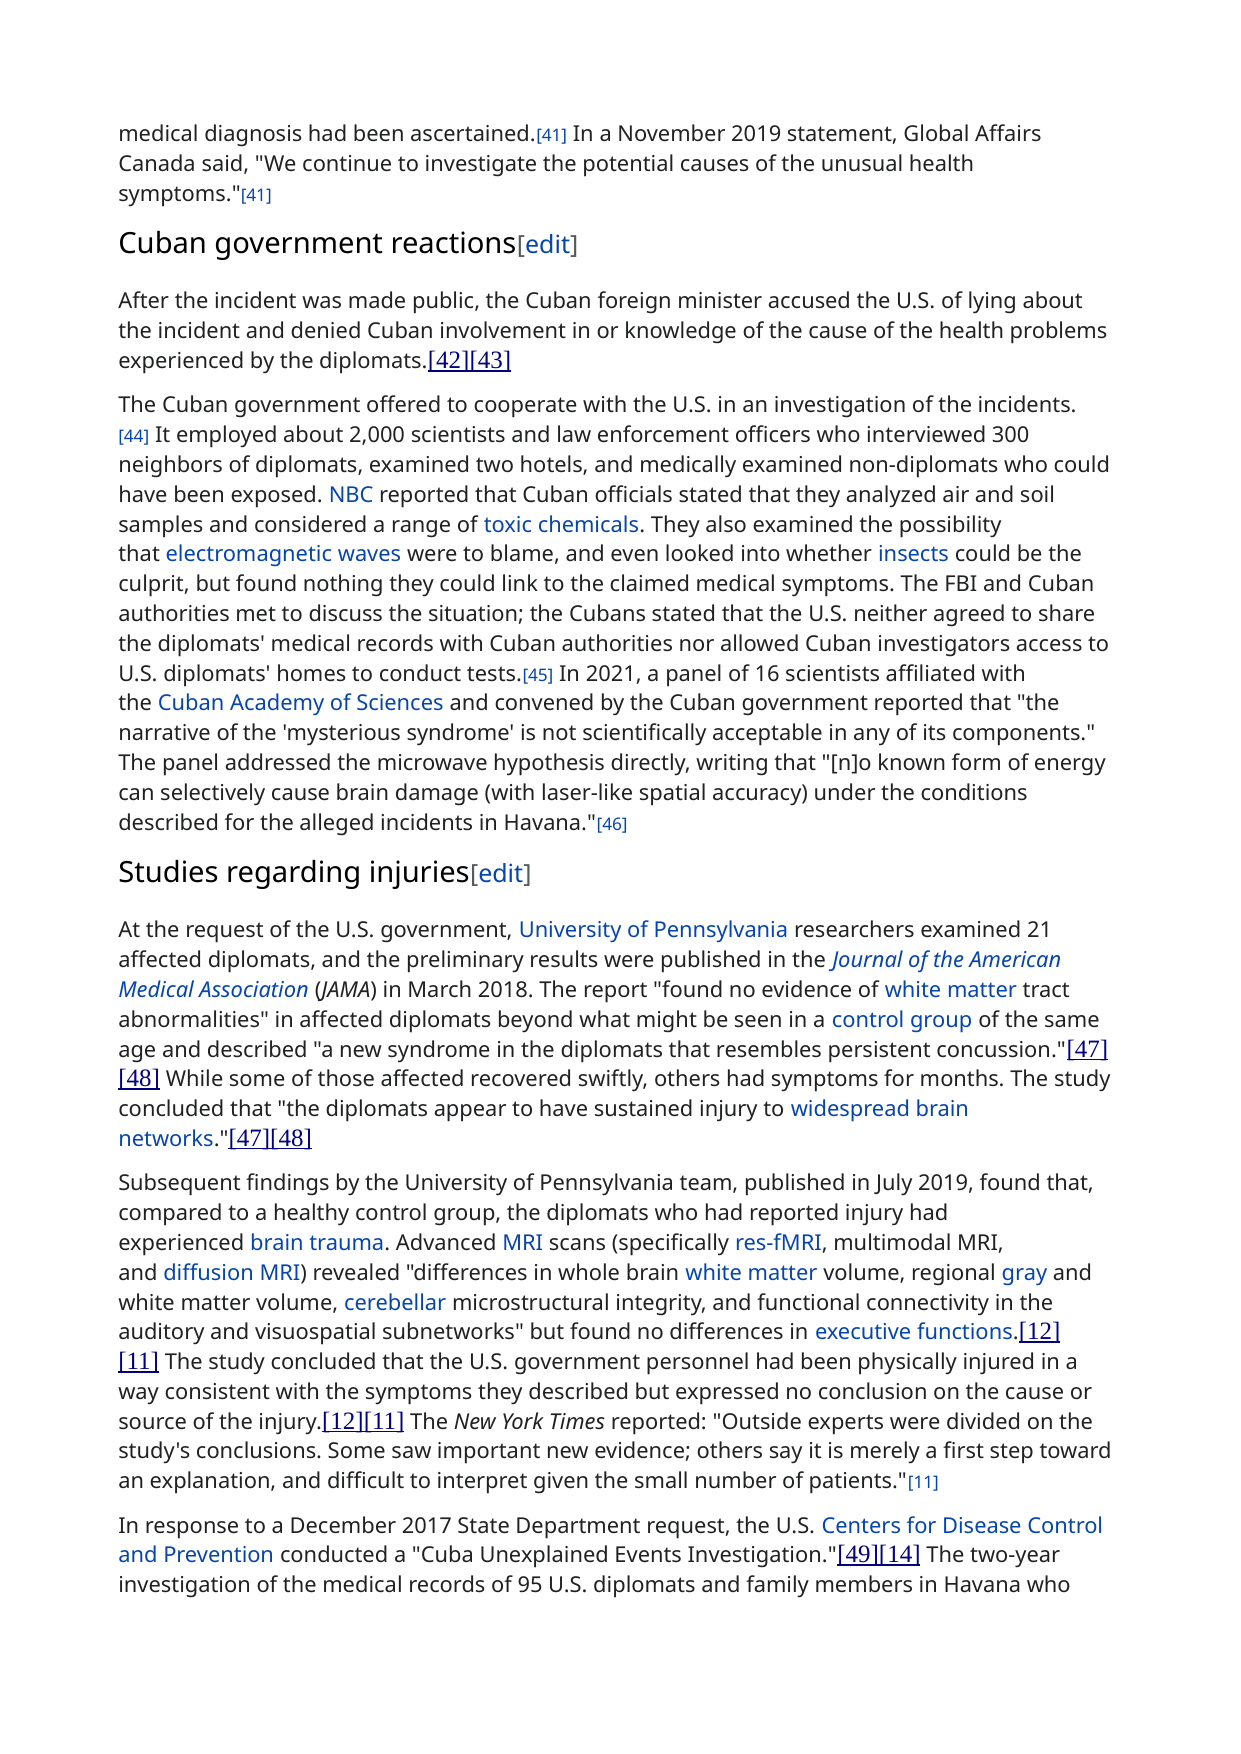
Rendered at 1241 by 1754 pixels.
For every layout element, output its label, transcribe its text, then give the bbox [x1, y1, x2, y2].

text At the request of the U.S. government, University of Pennsylvania researchers examined 21 affected diplomats, and the preliminary results were published in the Journal of the American Medical Association (JAMA) in March 2018. The report "found no evidence of white matter tract abnormalities" in affected diplomats beyond what might be seen in a control group of the same age and described "a new syndrome in the diplomats that resembles persistent concussion."[47][48] While some of those affected recovered swiftly, others had symptoms for months. The study concluded that "the diplomats appear to have sustained injury to widespread brain networks."[47][48] [118, 914, 1122, 1153]
subtitle Cuban government reactions[edit] [118, 222, 1122, 262]
text Subsequent findings by the University of Pennsylvania team, published in July 2019, found that, compared to a healthy control group, the diplomats who had reported injury had experienced brain trauma. Advanced MRI scans (specifically res-fMRI, multimodal MRI, and diffusion MRI) revealed "differences in whole brain white matter volume, regional gray and white matter volume, cerebellar microstructural integrity, and functional connectivity in the auditory and visuospatial subnetworks" but found no differences in executive functions.[12][11] The study concluded that the U.S. government personnel had been physically injured in a way consistent with the symptoms they described but expressed no conclusion on the cause or source of the injury.[12][11] The New York Times reported: "Outside experts were divided on the study's conclusions. Some saw important new evidence; others say it is merely a first step toward an explanation, and difficult to interpret given the small number of patients."[11] [118, 1167, 1122, 1495]
text In response to a December 2017 State Department request, the U.S. Centers for Disease Control and Prevention conducted a "Cuba Unexplained Events Investigation."[49][14] The two-year investigation of the medical records of 95 U.S. diplomats and family members in Havana who [118, 1509, 1122, 1599]
text medical diagnosis had been ascertained.[41] In a November 2019 statement, Global Affairs Canada said, "We continue to investigate the potential causes of the unusual health symptoms."[41] [118, 118, 1122, 207]
text The Cuban government offered to cooperate with the U.S. in an investigation of the incidents.[44] It employed about 2,000 scientists and law enforcement officers who interviewed 300 neighbors of diplomats, examined two hotels, and medically examined non-diplomats who could have been exposed. NBC reported that Cuban officials stated that they analyzed air and soil samples and considered a range of toxic chemicals. They also examined the possibility that electromagnetic waves were to blame, and even looked into whether insects could be the culprit, but found nothing they could link to the claimed medical symptoms. The FBI and Cuban authorities met to discuss the situation; the Cubans stated that the U.S. neither agreed to share the diplomats' medical records with Cuban authorities nor allowed Cuban investigators access to U.S. diplomats' homes to conduct tests.[45] In 2021, a panel of 16 scientists affiliated with the Cuban Academy of Sciences and convened by the Cuban government reported that "the narrative of the 'mysterious syndrome' is not scientifically acceptable in any of its components." The panel addressed the microwave hypothesis directly, writing that "[n]o known form of energy can selectively cause brain damage (with laser-like spatial accuracy) under the conditions described for the alleged incidents in Havana."[46] [118, 389, 1122, 836]
text After the incident was made public, the Cuban foreign minister accused the U.S. of lying about the incident and denied Cuban involvement in or knowledge of the cause of the health problems experienced by the diplomats.[42][43] [118, 286, 1122, 375]
subtitle Studies regarding injuries[edit] [118, 851, 1122, 891]
